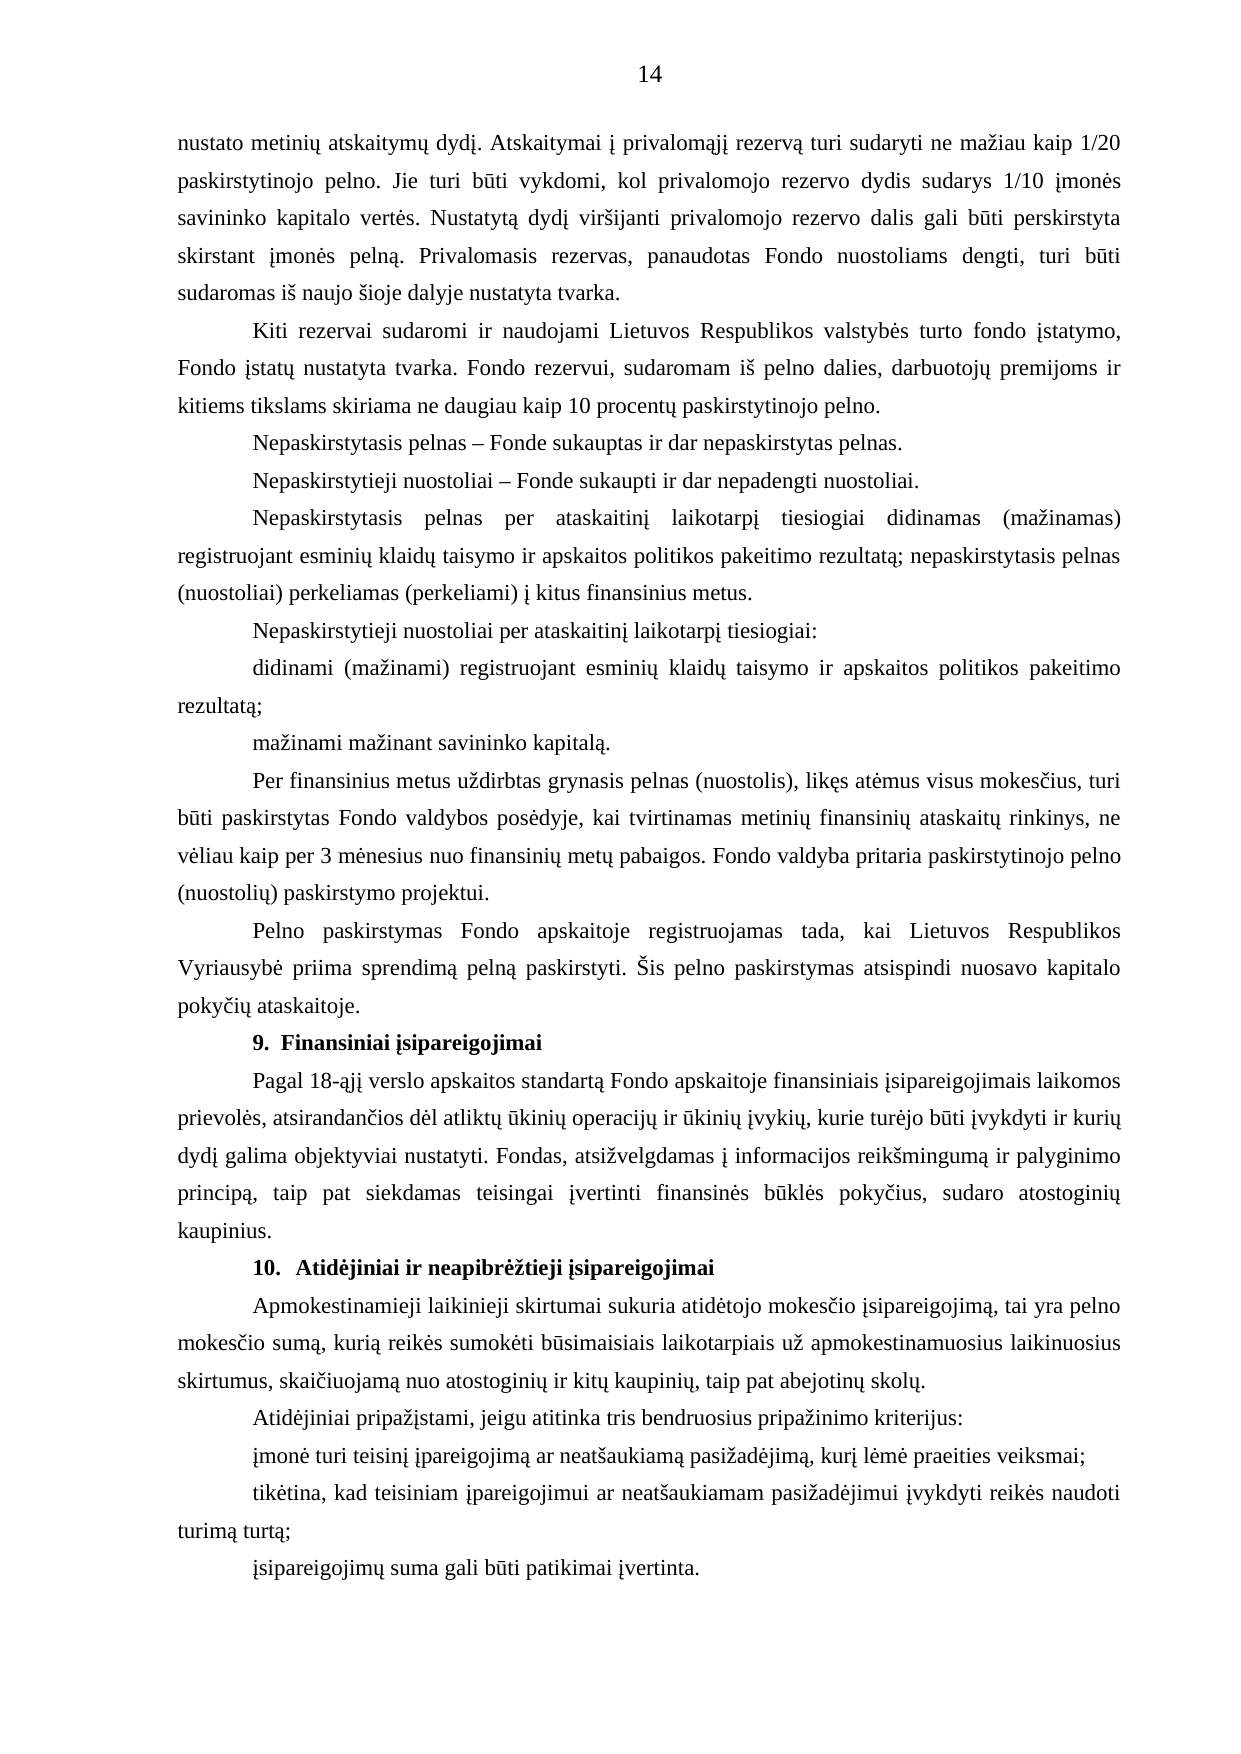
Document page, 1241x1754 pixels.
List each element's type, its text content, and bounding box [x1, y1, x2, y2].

text Kiti rezervai sudaromi ir naudojami Lietuvos Respublikos valstybės turto fondo įstatymo, Fondo įstatų nustatyta tvarka. Fondo rezervui, sudaromam iš pelno dalies, darbuotojų premijoms ir kitiems tikslams skiriama ne daugiau kaip 10 procentų paskirstytinojo pelno. [177, 306, 1122, 418]
text Pelno paskirstymas Fondo apskaitoje registruojamas tada, kai Lietuvos Respublikos Vyriausybė priima sprendimą pelną paskirstyti. Šis pelno paskirstymas atsispindi nuosavo kapitalo pokyčių ataskaitoje. [177, 906, 1122, 1018]
text Per finansinius metus uždirbtas grynasis pelnas (nuostolis), likęs atėmus visus mokesčius, turi būti paskirstytas Fondo valdybos posėdyje, kai tvirtinamas metinių finansinių ataskaitų rinkinys, ne vėliau kaip per 3 mėnesius nuo finansinių metų pabaigos. Fondo valdyba pritaria paskirstytinojo pelno (nuostolių) paskirstymo projektui. [177, 756, 1122, 906]
text 9. Finansiniai įsipareigojimai [177, 1018, 1122, 1056]
text didinami (mažinami) registruojant esminių klaidų taisymo ir apskaitos politikos pakeitimo rezultatą; [177, 643, 1122, 718]
text Atidėjiniai pripažįstami, jeigu atitinka tris bendruosius pripažinimo kriterijus: [177, 1393, 1122, 1431]
text Nepaskirstytasis pelnas per ataskaitinį laikotarpį tiesiogiai didinamas (mažinamas) registruojant esminių klaidų taisymo ir apskaitos politikos pakeitimo rezultatą; nepaskirstytasis pelnas (nuostoliai) perkeliamas (perkeliami) į kitus finansinius metus. [177, 493, 1122, 606]
text 10. Atidėjiniai ir neapibrėžtieji įsipareigojimai [177, 1243, 1122, 1281]
text įmonė turi teisinį įpareigojimą ar neatšaukiamą pasižadėjimą, kurį lėmė praeities veiksmai; [177, 1431, 1122, 1468]
text Nepaskirstytasis pelnas – Fonde sukauptas ir dar nepaskirstytas pelnas. [177, 418, 1122, 456]
text mažinami mažinant savininko kapitalą. [177, 718, 1122, 756]
text nustato metinių atskaitymų dydį. Atskaitymai į privalomąjį rezervą turi sudaryti ne mažiau kaip 1/20 paskirstytinojo pelno. Jie turi būti vykdomi, kol privalomojo rezervo dydis sudarys 1/10 įmonės savininko kapitalo vertės. Nustatytą dydį viršijanti privalomojo rezervo dalis gali būti perskirstyta skirstant įmonės pelną. Privalomasis rezervas, panaudotas Fondo nuostoliams dengti, turi būti sudaromas iš naujo šioje dalyje nustatyta tvarka. [177, 118, 1122, 306]
text Nepaskirstytieji nuostoliai per ataskaitinį laikotarpį tiesiogiai: [177, 606, 1122, 643]
text įsipareigojimų suma gali būti patikimai įvertinta. [177, 1543, 1122, 1581]
text Nepaskirstytieji nuostoliai – Fonde sukaupti ir dar nepadengti nuostoliai. [177, 456, 1122, 493]
text Pagal 18-ąjį verslo apskaitos standartą Fondo apskaitoje finansiniais įsipareigojimais laikomos prievolės, atsirandančios dėl atliktų ūkinių operacijų ir ūkinių įvykių, kurie turėjo būti įvykdyti ir kurių dydį galima objektyviai nustatyti. Fondas, atsižvelgdamas į informacijos reikšmingumą ir palyginimo principą, taip pat siekdamas teisingai įvertinti finansinės būklės pokyčius, sudaro atostoginių kaupinius. [177, 1056, 1122, 1243]
text tikėtina, kad teisiniam įpareigojimui ar neatšaukiamam pasižadėjimui įvykdyti reikės naudoti turimą turtą; [177, 1468, 1122, 1543]
text Apmokestinamieji laikinieji skirtumai sukuria atidėtojo mokesčio įsipareigojimą, tai yra pelno mokesčio sumą, kurią reikės sumokėti būsimaisiais laikotarpiais už apmokestinamuosius laikinuosius skirtumus, skaičiuojamą nuo atostoginių ir kitų kaupinių, taip pat abejotinų skolų. [177, 1281, 1122, 1393]
